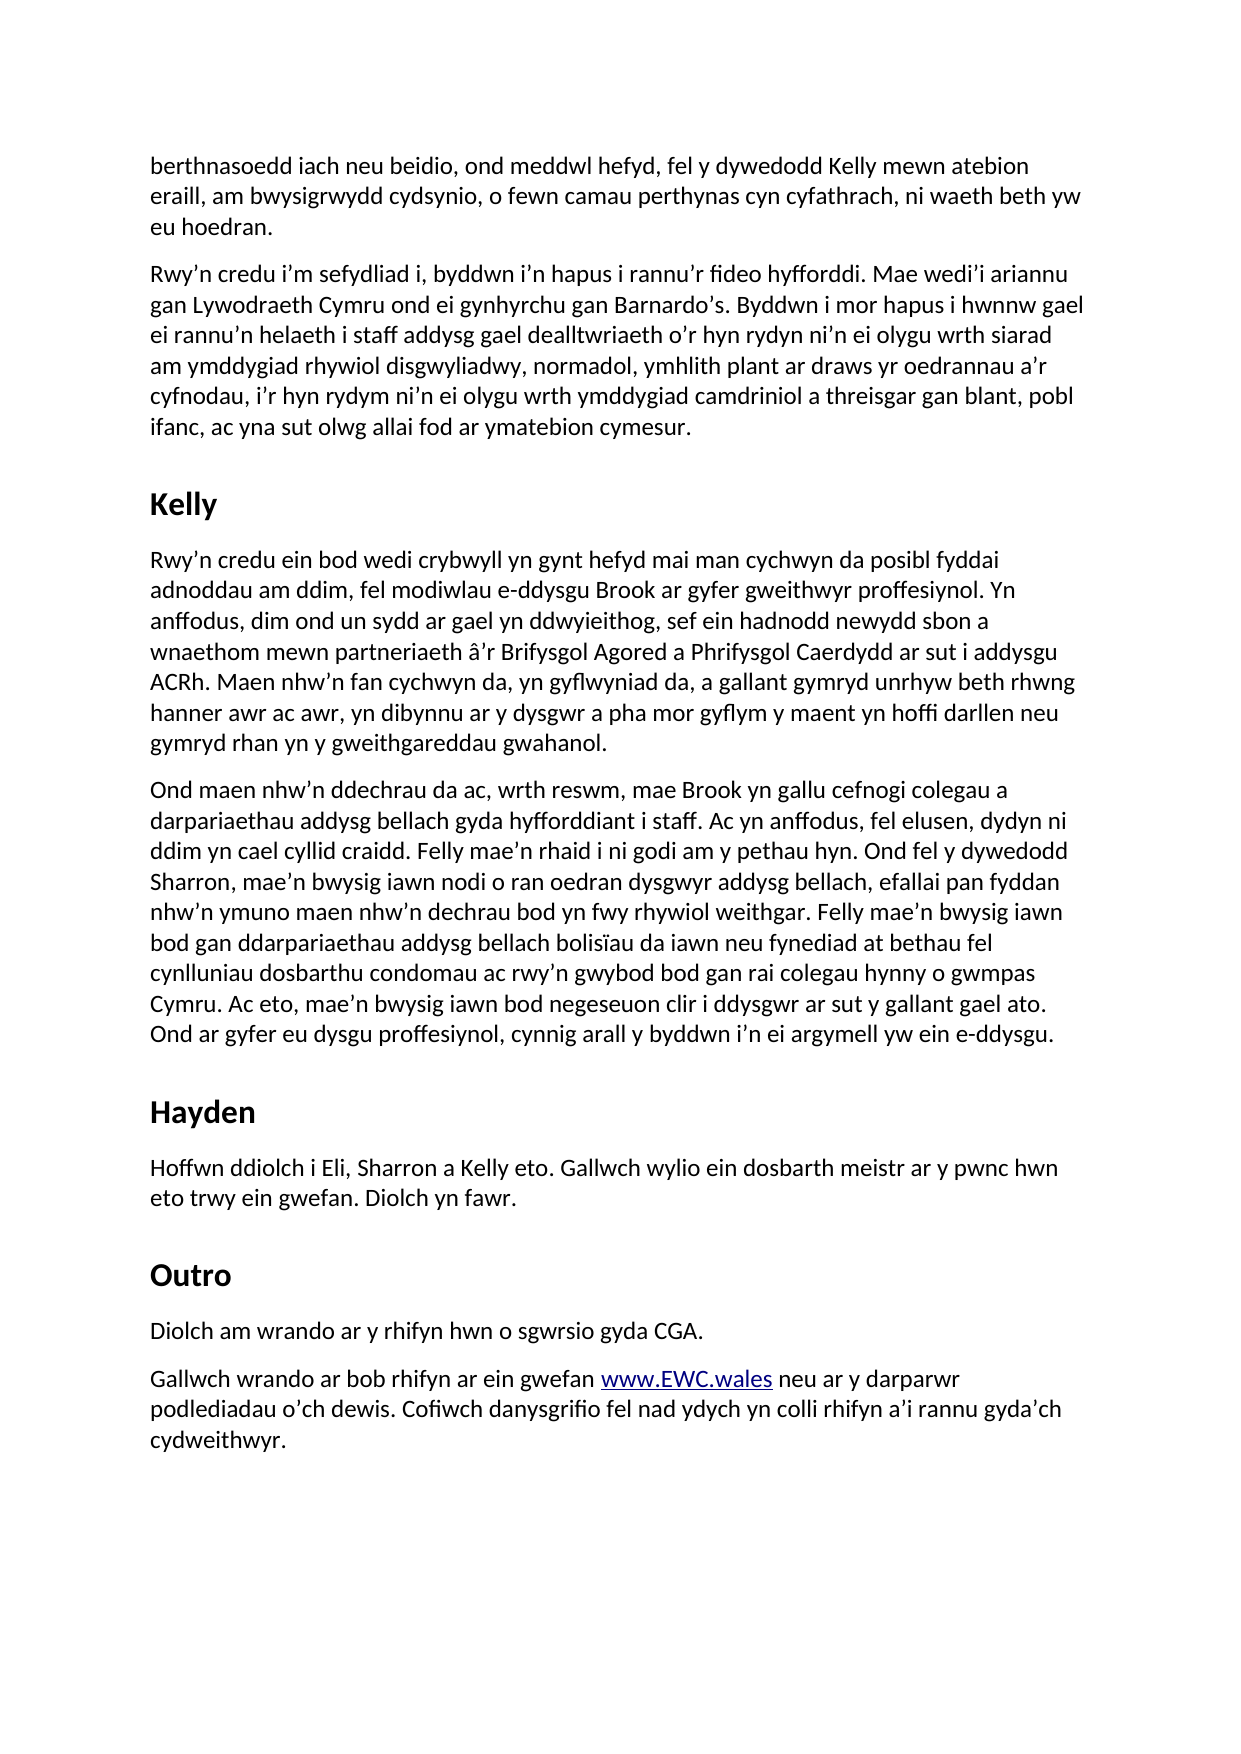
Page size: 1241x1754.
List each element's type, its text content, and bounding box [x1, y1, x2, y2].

subtitle Hayden [150, 1091, 1090, 1131]
text Ond maen nhw’n ddechrau da ac, wrth reswm, mae Brook yn gallu cefnogi colegau a darpariaethau addysg bellach gyda hyfforddiant i staff. Ac yn anffodus, fel elusen, dydyn ni ddim yn cael cyllid craidd. Felly mae’n rhaid i ni godi am y pethau hyn. Ond fel y dywedodd Sharron, mae’n bwysig iawn nodi o ran oedran dysgwyr addysg bellach, efallai pan fyddan nhw’n ymuno maen nhw’n dechrau bod yn fwy rhywiol weithgar. Felly mae’n bwysig iawn bod gan ddarpariaethau addysg bellach bolisïau da iawn neu fynediad at bethau fel cynlluniau dosbarthu condomau ac rwy’n gwybod bod gan rai colegau hynny o gwmpas Cymru. Ac eto, mae’n bwysig iawn bod negeseuon clir i ddysgwr ar sut y gallant gael ato. Ond ar gyfer eu dysgu proffesiynol, cynnig arall y byddwn i’n ei argymell yw ein e-ddysgu. [150, 774, 1090, 1049]
subtitle Outro [150, 1254, 1090, 1295]
text Gallwch wrando ar bob rhifyn ar ein gwefan www.EWC.wales neu ar y darparwr podlediadau o’ch dewis. Cofiwch danysgrifio fel nad ydych yn colli rhifyn a’i rannu gyda’ch cydweithwyr. [150, 1363, 1090, 1454]
text berthnasoedd iach neu beidio, ond meddwl hefyd, fel y dywedodd Kelly mewn atebion eraill, am bwysigrwydd cydsynio, o fewn camau perthynas cyn cyfathrach, ni waeth beth yw eu hoedran. [150, 150, 1090, 242]
subtitle Kelly [150, 483, 1090, 524]
text Diolch am wrando ar y rhifyn hwn o sgwrsio gyda CGA. [150, 1316, 1090, 1346]
text Rwy’n credu i’m sefydliad i, byddwn i’n hapus i rannu’r fideo hyfforddi. Mae wedi’i ariannu gan Lywodraeth Cymru ond ei gynhyrchu gan Barnardo’s. Byddwn i mor hapus i hwnnw gael ei rannu’n helaeth i staff addysg gael dealltwriaeth o’r hyn rydyn ni’n ei olygu wrth siarad am ymddygiad rhywiol disgwyliadwy, normadol, ymhlith plant ar draws yr oedrannau a’r cyfnodau, i’r hyn rydym ni’n ei olygu wrth ymddygiad camdriniol a threisgar gan blant, pobl ifanc, ac yna sut olwg allai fod ar ymatebion cymesur. [150, 258, 1090, 441]
text Hoffwn ddiolch i Eli, Sharron a Kelly eto. Gallwch wylio ein dosbarth meistr ar y pwnc hwn eto trwy ein gwefan. Diolch yn fawr. [150, 1152, 1090, 1213]
text Rwy’n credu ein bod wedi crybwyll yn gynt hefyd mai man cychwyn da posibl fyddai adnoddau am ddim, fel modiwlau e-ddysgu Brook ar gyfer gweithwyr proffesiynol. Yn anffodus, dim ond un sydd ar gael yn ddwyieithog, sef ein hadnodd newydd sbon a wnaethom mewn partneriaeth â’r Brifysgol Agored a Phrifysgol Caerdydd ar sut i addysgu ACRh. Maen nhw’n fan cychwyn da, yn gyflwyniad da, a gallant gymryd unrhyw beth rhwng hanner awr ac awr, yn dibynnu ar y dysgwr a pha mor gyflym y maent yn hoffi darllen neu gymryd rhan yn y gweithgareddau gwahanol. [150, 544, 1090, 758]
